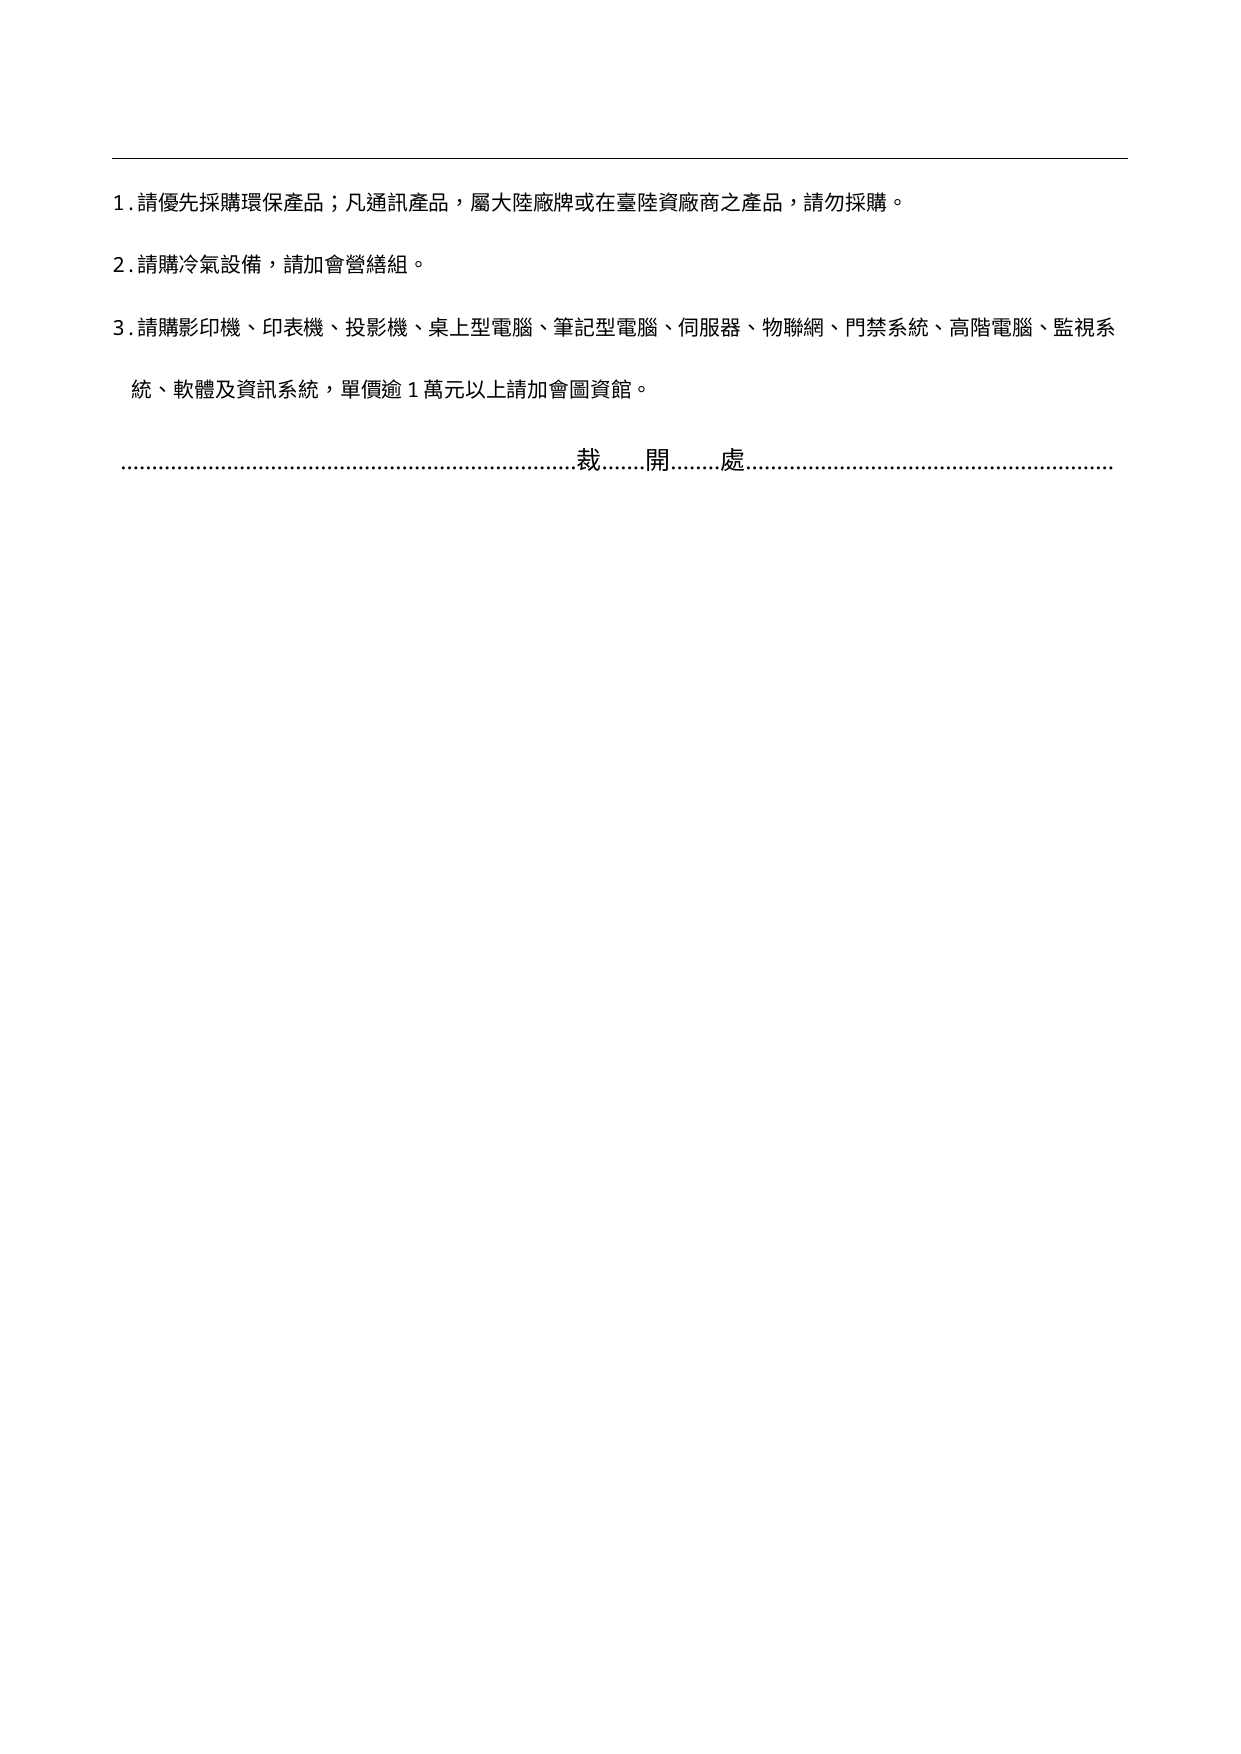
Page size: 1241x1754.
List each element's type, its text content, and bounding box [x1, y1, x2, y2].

table_cell .........................................................................裁.......開........處........................................................... [112, 409, 1128, 487]
table_cell 1.請優先採購環保產品；凡通訊產品，屬大陸廠牌或在臺陸資廠商之產品，請勿採購。 2.請購冷氣設備，請加會營繕組。 3.請購影印機、印表機、投影機、桌上型電腦、筆記型電腦、伺服器、物聯網、門禁系統、高階電腦、監視系統、軟體及資訊系統，單價逾1萬元以上請加會圖資館。 [112, 159, 1128, 409]
